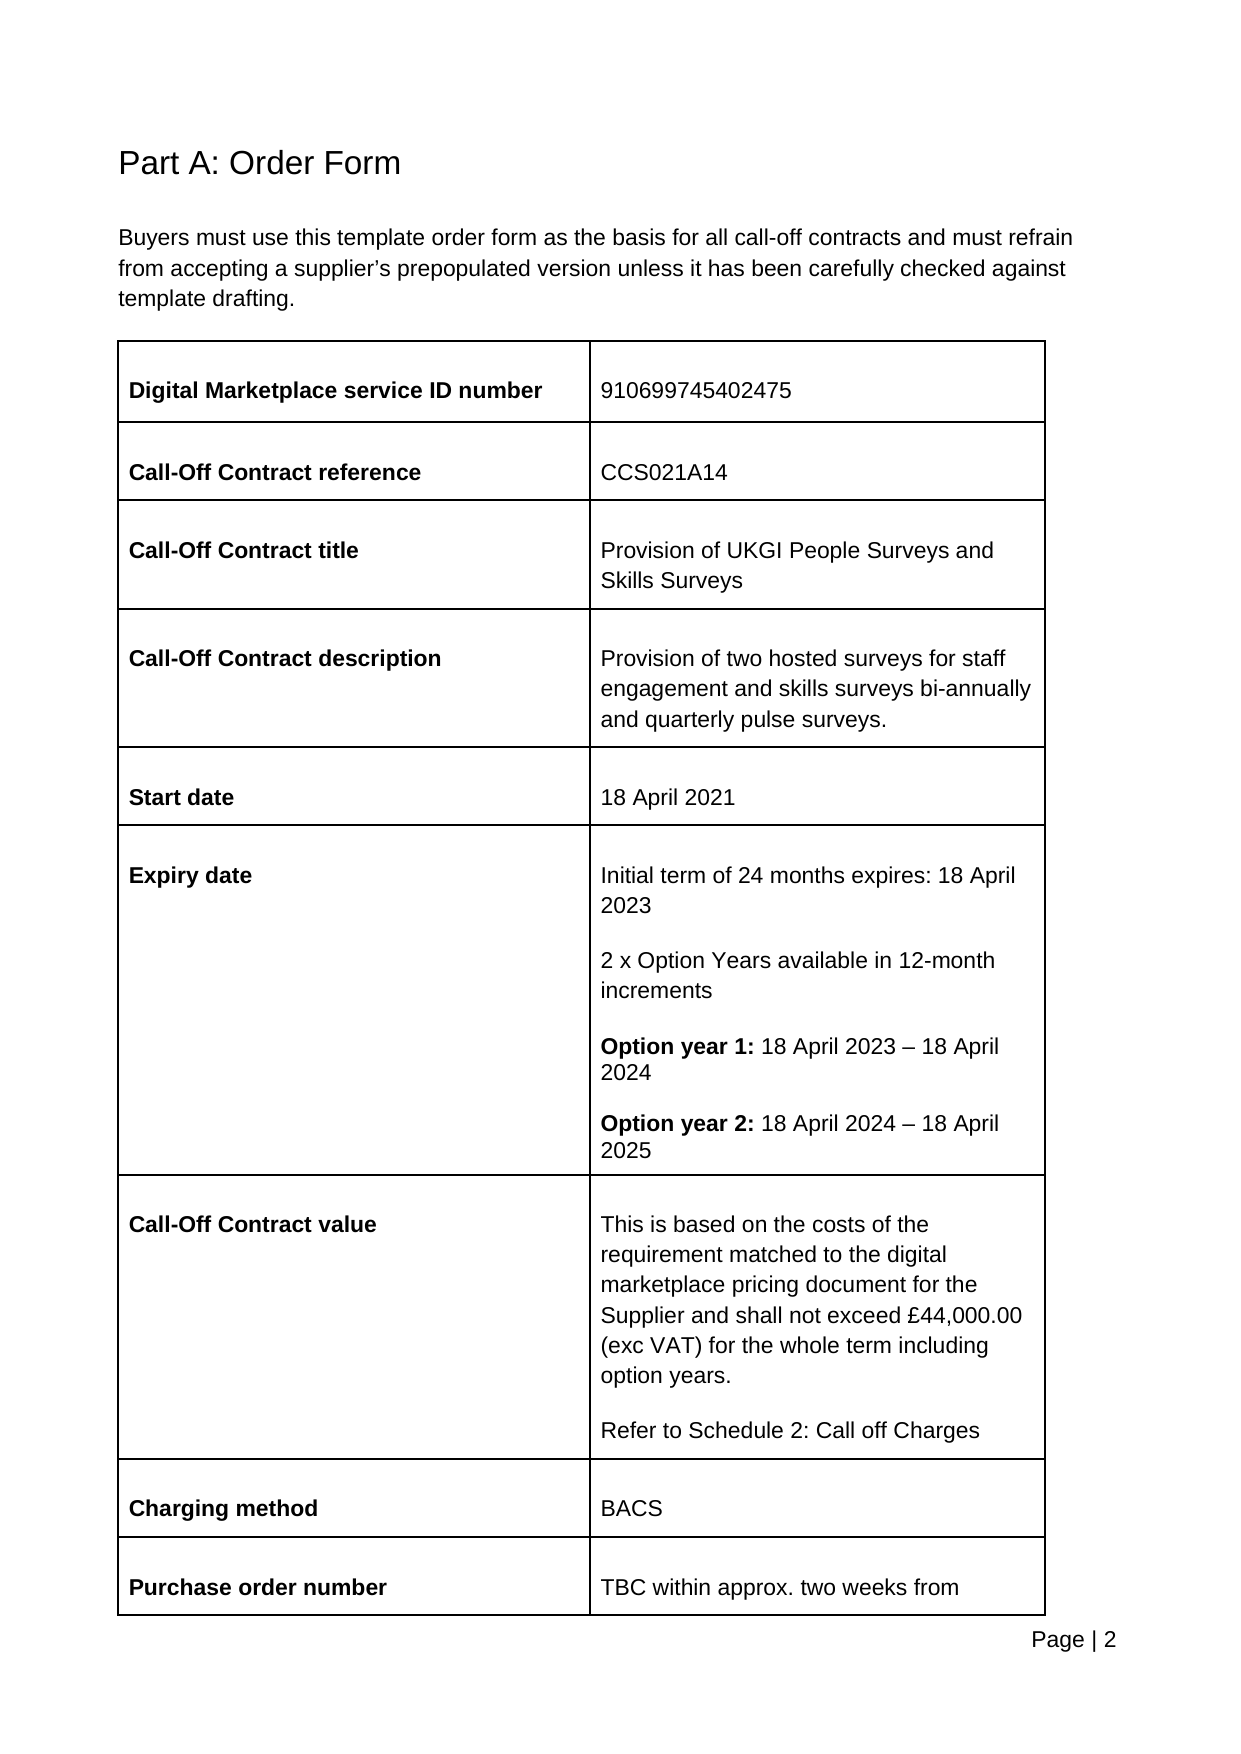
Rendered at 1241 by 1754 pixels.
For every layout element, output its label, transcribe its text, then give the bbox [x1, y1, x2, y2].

table_cell Provision of UKGI People Surveys and Skills Surveys [591, 501, 1044, 608]
table_header 910699745402475 [591, 342, 1044, 421]
table_cell Call-Off Contract reference [119, 423, 589, 499]
table_cell CCS021A14 [591, 423, 1044, 499]
table_cell Expiry date [119, 826, 589, 1173]
subtitle Part A: Order Form [118, 143, 1122, 181]
table_cell Provision of two hosted surveys for staff engagement and skills surveys bi-annually and quarterly pulse surveys. [591, 610, 1044, 746]
table_cell Purchase order number [119, 1538, 589, 1614]
table_cell BACS [591, 1460, 1044, 1536]
table_cell Call-Off Contract title [119, 501, 589, 608]
text Buyers must use this template order form as the basis for all call-off contracts and must refrain from accepting a supplier’s prepopulated version unless it has been carefully checked against template drafting. [118, 224, 1122, 311]
table_cell Call-Off Contract description [119, 610, 589, 746]
table_cell Charging method [119, 1460, 589, 1536]
table_cell 18 April 2021 [591, 748, 1044, 824]
table_cell TBC within approx. two weeks from [591, 1538, 1044, 1614]
table_cell Call-Off Contract value [119, 1176, 589, 1458]
table_header Digital Marketplace service ID number [119, 342, 589, 421]
table_cell Start date [119, 748, 589, 824]
table_cell Initial term of 24 months expires: 18 April 2023 2 x Option Years available in 12-month increments Option year 1: 18 April 2023 – 18 April 2024 Option year 2: 18 April 2024 – 18 April 2025 [591, 826, 1044, 1173]
table_cell This is based on the costs of the requirement matched to the digital marketplace pricing document for the Supplier and shall not exceed £44,000.00 (exc VAT) for the whole term including option years. Refer to Schedule 2: Call off Charges [591, 1176, 1044, 1458]
